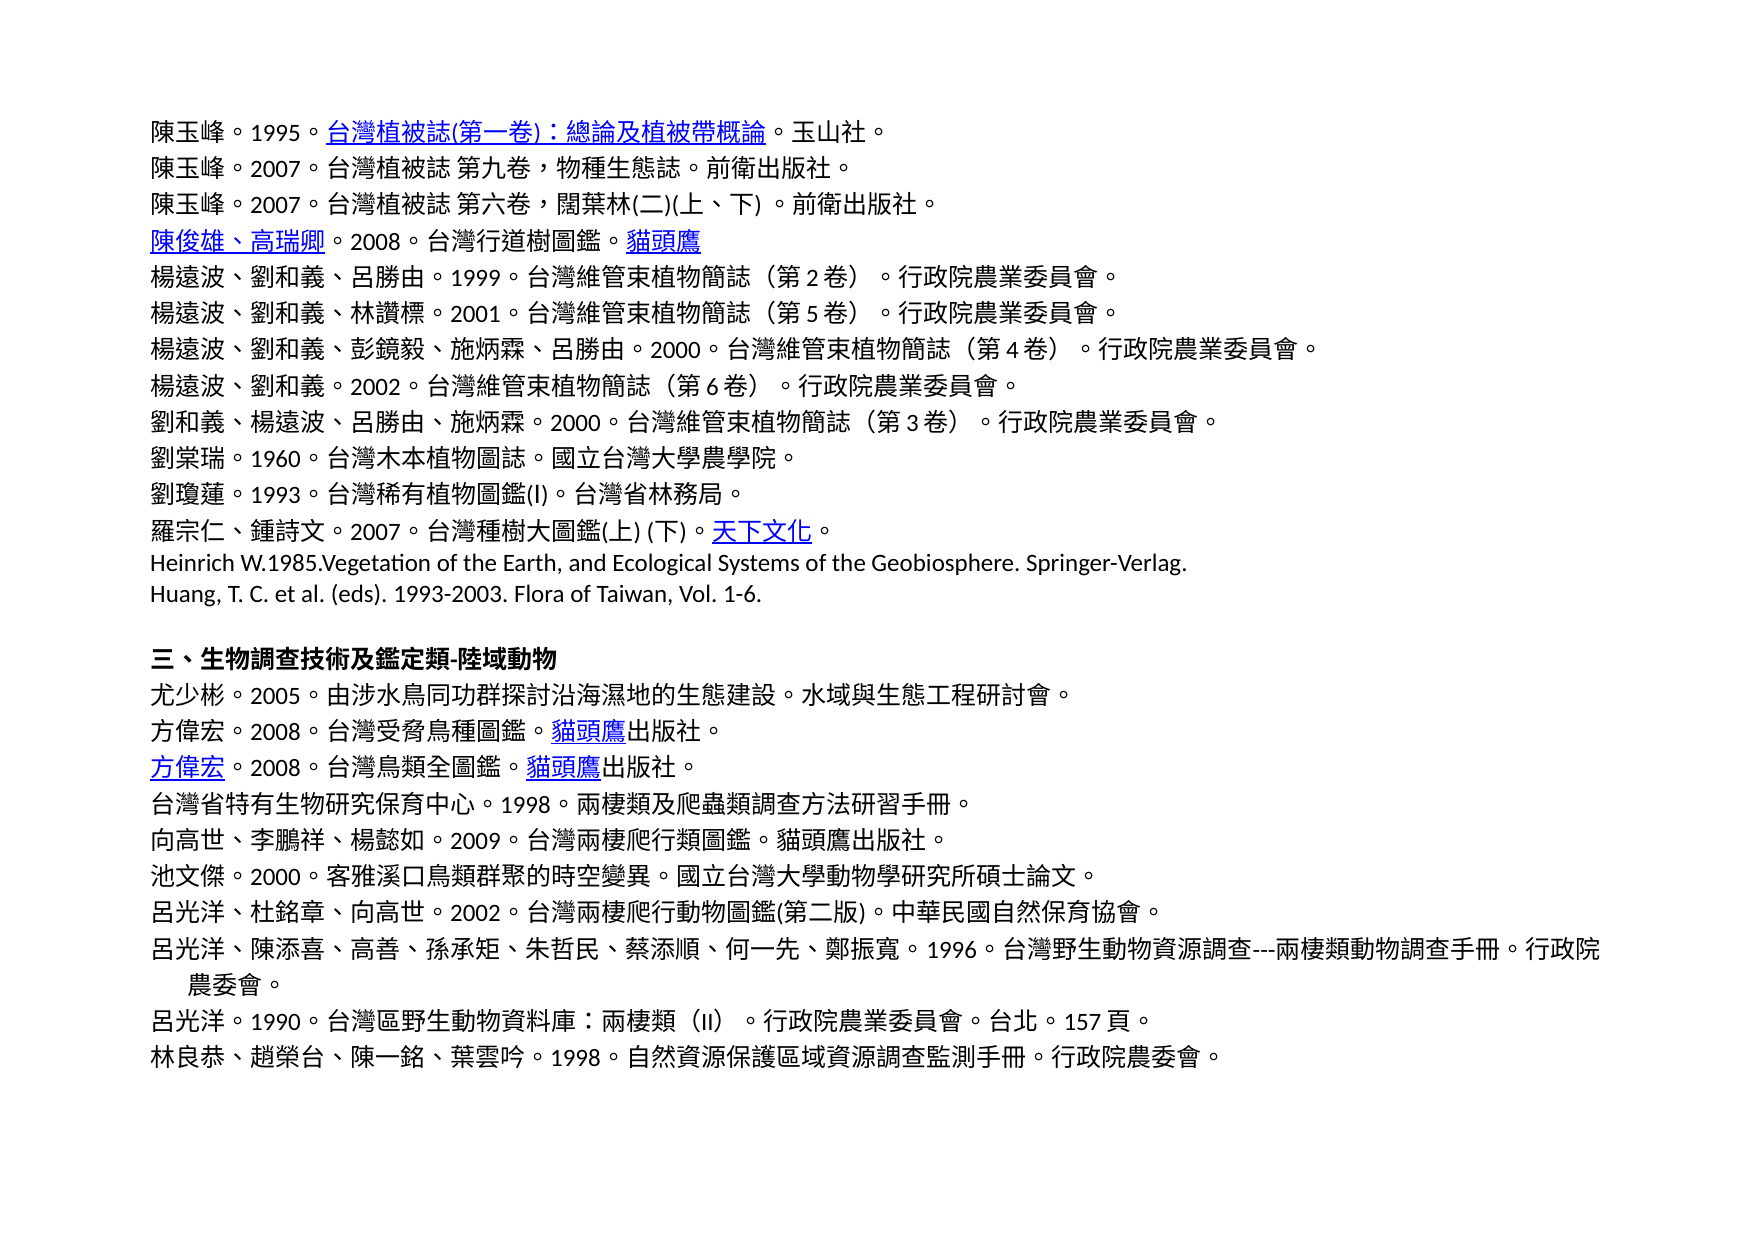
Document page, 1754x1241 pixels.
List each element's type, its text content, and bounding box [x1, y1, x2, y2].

text 池文傑。2000。客雅溪口鳥類群聚的時空變異。國立台灣大學動物學研究所碩士論文。 [150, 857, 1601, 893]
text 劉瓊蓮。1993。台灣稀有植物圖鑑(Ⅰ)。台灣省林務局。 [150, 475, 1601, 511]
text 劉和義、楊遠波、呂勝由、施炳霖。2000。台灣維管束植物簡誌（第3卷）。行政院農業委員會。 [150, 402, 1601, 439]
text Huang, T. C. et al. (eds). 1993-2003. Flora of Taiwan, Vol. 1-6. [150, 578, 1601, 608]
text 台灣省特有生物研究保育中心。1998。兩棲類及爬蟲類調查方法研習手冊。 [150, 784, 1601, 820]
text 林良恭、趙榮台、陳一銘、葉雲吟。1998。自然資源保護區域資源調查監測手冊。行政院農委會。 [150, 1038, 1601, 1074]
text 三、生物調查技術及鑑定類-陸域動物 [150, 639, 1604, 675]
text 陳玉峰。2007。台灣植被誌 第九卷，物種生態誌。前衛出版社。 [150, 149, 1601, 185]
text 呂光洋。1990。台灣區野生動物資料庫：兩棲類（II）。行政院農業委員會。台北。157頁。 [150, 1002, 1601, 1038]
text 呂光洋、陳添喜、高善、孫承矩、朱哲民、蔡添順、何一先、鄭振寬。1996。台灣野生動物資源調查---兩棲類動物調查手冊。行政院農委會。 [150, 929, 1601, 1002]
text 向高世、李鵬祥、楊懿如。2009。台灣兩棲爬行類圖鑑。貓頭鷹出版社。 [150, 820, 1601, 857]
text 尤少彬。2005。由涉水鳥同功群探討沿海濕地的生態建設。水域與生態工程研討會。 [150, 675, 1601, 712]
text Heinrich W.1985.Vegetation of the Earth, and Ecological Systems of the Geobiosphere. Springer-Verlag. [150, 547, 1601, 578]
text 楊遠波、劉和義、林讚標。2001。台灣維管束植物簡誌（第5卷）。行政院農業委員會。 [150, 294, 1601, 330]
text 陳玉峰。1995。台灣植被誌(第一卷)：總論及植被帶概論。玉山社。 [150, 112, 1601, 149]
text 方偉宏。2008。台灣受脅鳥種圖鑑。貓頭鷹出版社。 [150, 712, 1601, 748]
text 方偉宏。2008。台灣鳥類全圖鑑。貓頭鷹出版社。 [150, 748, 1601, 784]
text 楊遠波、劉和義、彭鏡毅、施炳霖、呂勝由。2000。台灣維管束植物簡誌（第4卷）。行政院農業委員會。 [150, 330, 1601, 366]
text 呂光洋、杜銘章、向高世。2002。台灣兩棲爬行動物圖鑑(第二版)。中華民國自然保育協會。 [150, 893, 1601, 929]
text 陳俊雄、高瑞卿。2008。台灣行道樹圖鑑。貓頭鷹 [150, 221, 1601, 257]
text 陳玉峰。2007。台灣植被誌 第六卷，闊葉林(二)(上、下) 。前衛出版社。 [150, 185, 1601, 221]
text 楊遠波、劉和義、呂勝由。1999。台灣維管束植物簡誌（第2卷）。行政院農業委員會。 [150, 257, 1601, 294]
text 楊遠波、劉和義。2002。台灣維管束植物簡誌（第6卷）。行政院農業委員會。 [150, 366, 1601, 402]
text 羅宗仁、鍾詩文。2007。台灣種樹大圖鑑(上) (下)。天下文化。 [150, 511, 1601, 547]
text 劉棠瑞。1960。台灣木本植物圖誌。國立台灣大學農學院。 [150, 439, 1601, 475]
